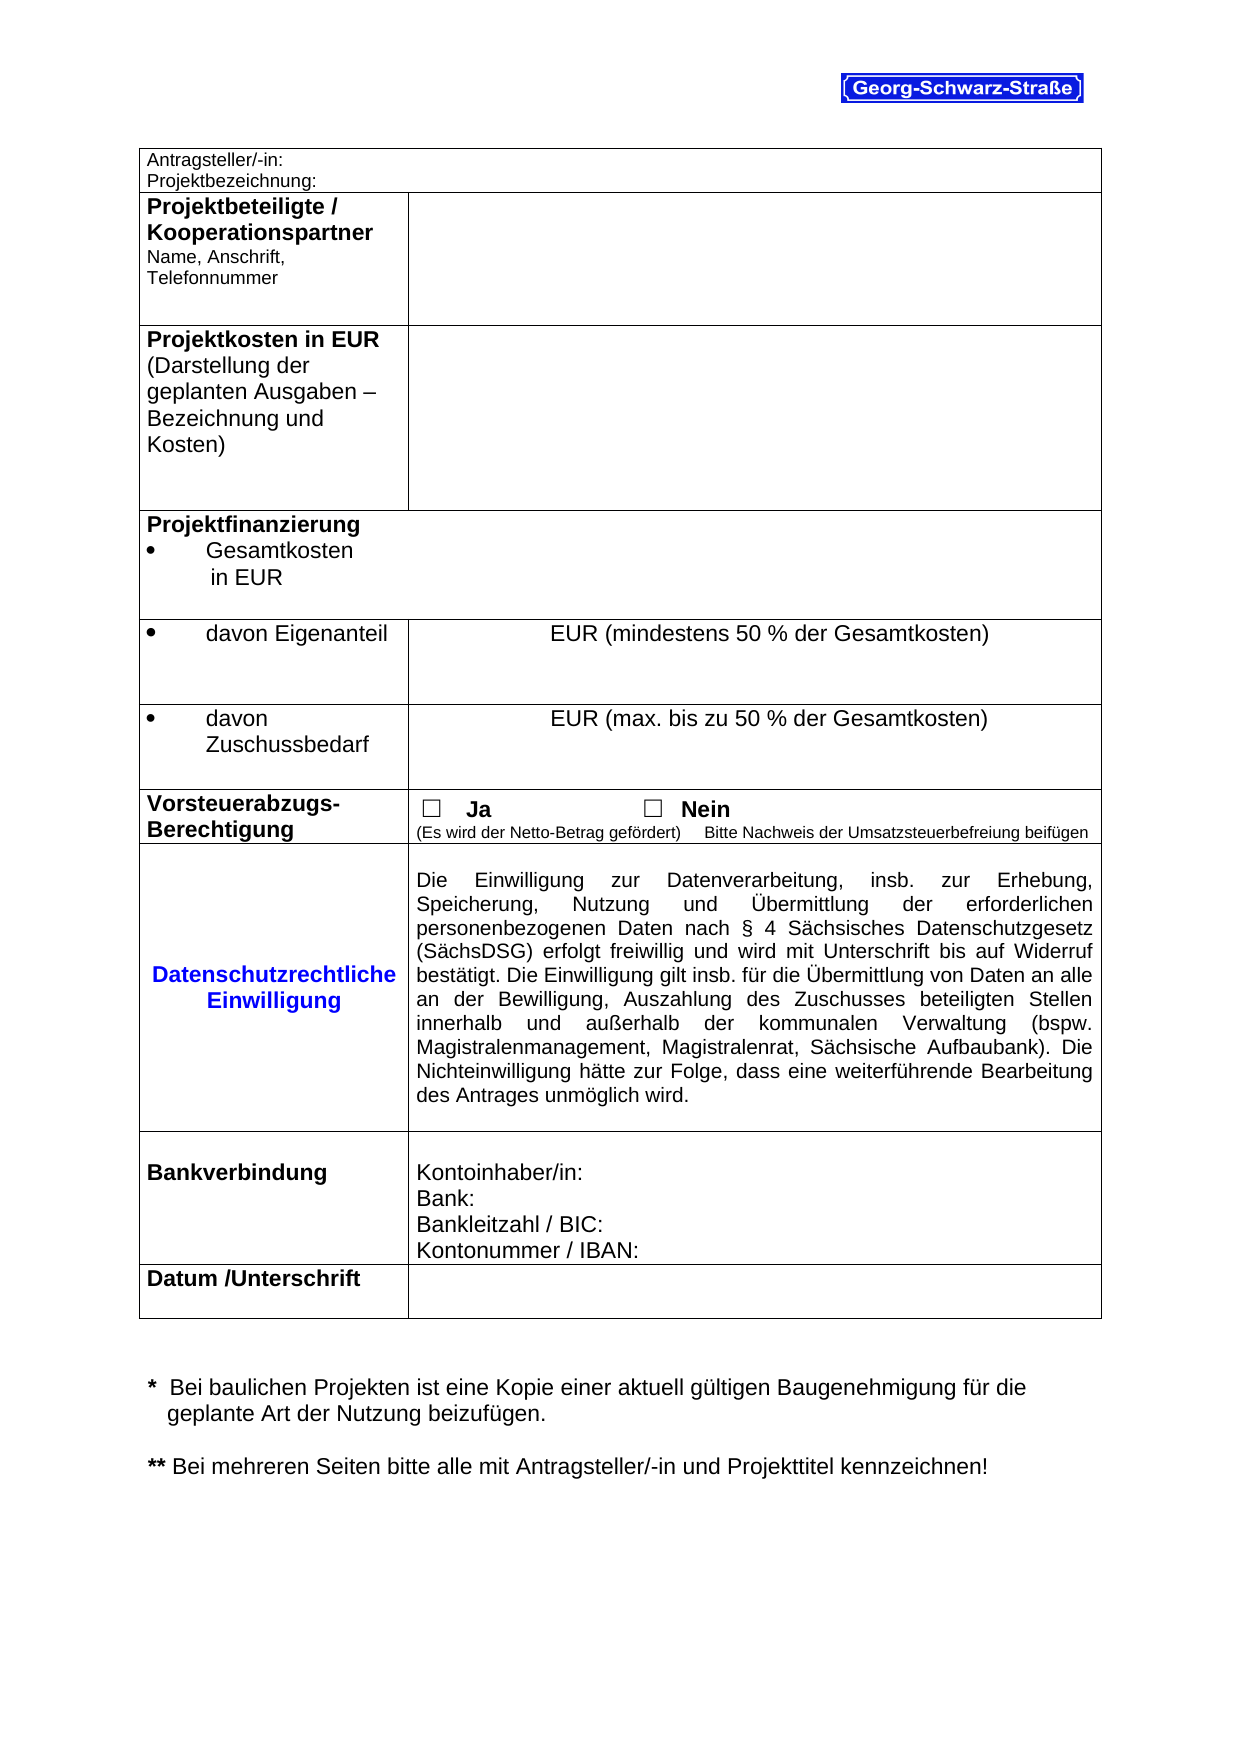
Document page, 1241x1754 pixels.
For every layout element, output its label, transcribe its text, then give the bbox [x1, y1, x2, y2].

table_cell EUR (mindestens 50 % der Gesamtkosten) [409, 620, 1101, 704]
table_cell EUR (max. bis zu 50 % der Gesamtkosten) [409, 705, 1101, 789]
table_cell Die Einwilligung zur Datenverarbeitung, insb. zur Erhebung, Speicherung, Nutzung und Übermittlung der erforderlichen personenbezogenen Daten nach § 4 Sächsisches Datenschutzgesetz (SächsDSG) erfolgt freiwillig und wird mit Unterschrift bis auf Widerruf bestätigt. Die Einwilligung gilt insb. für die Übermittlung von Daten an alle an der Bewilligung, Auszahlung des Zuschusses beteiligten Stellen innerhalb und außerhalb der kommunalen Verwaltung (bspw. Magistralenmanagement, Magistralenrat, Sächsische Aufbaubank). Die Nichteinwilligung hätte zur Folge, dass eine weiterführende Bearbeitung des Antrages unmöglich wird. [409, 844, 1101, 1131]
table_cell Datum /Unterschrift [140, 1265, 408, 1318]
table_cell Projektbeteiligte / Kooperationspartner Name, Anschrift, Telefonnummer [140, 193, 408, 324]
table_cell [409, 1265, 1101, 1318]
table_cell Datenschutzrechtliche Einwilligung [140, 844, 408, 1131]
text * Bei baulichen Projekten ist eine Kopie einer aktuell gültigen Baugenehmigung für die [148, 1374, 1093, 1400]
table_cell [409, 326, 1101, 510]
table_cell davon Zuschussbedarf [140, 705, 408, 789]
text ** Bei mehreren Seiten bitte alle mit Antragsteller/-in und Projekttitel kennzeichnen! [148, 1453, 1093, 1479]
table_cell davon Eigenanteil [140, 620, 408, 704]
table_cell Vorsteuerabzugs- Berechtigung [140, 790, 408, 842]
table_cell Projektfinanzierung Gesamtkosten in EUR [140, 511, 1101, 619]
table_cell Kontoinhaber/in: Bank: Bankleitzahl / BIC: Kontonummer / IBAN: [409, 1132, 1101, 1264]
table_cell [409, 193, 1101, 324]
text geplante Art der Nutzung beizufügen. [148, 1400, 1093, 1426]
table_cell □ Ja □ Nein (Es wird der Netto-Betrag gefördert) Bitte Nachweis der Umsatzsteuerbefreiung beifügen [409, 790, 1101, 842]
picture [841, 73, 1084, 103]
table_cell Antragsteller/-in: Projektbezeichnung: [140, 149, 1101, 192]
table_cell Bankverbindung [140, 1132, 408, 1264]
table_cell Projektkosten in EUR (Darstellung der geplanten Ausgaben – Bezeichnung und Kosten) [140, 326, 408, 510]
